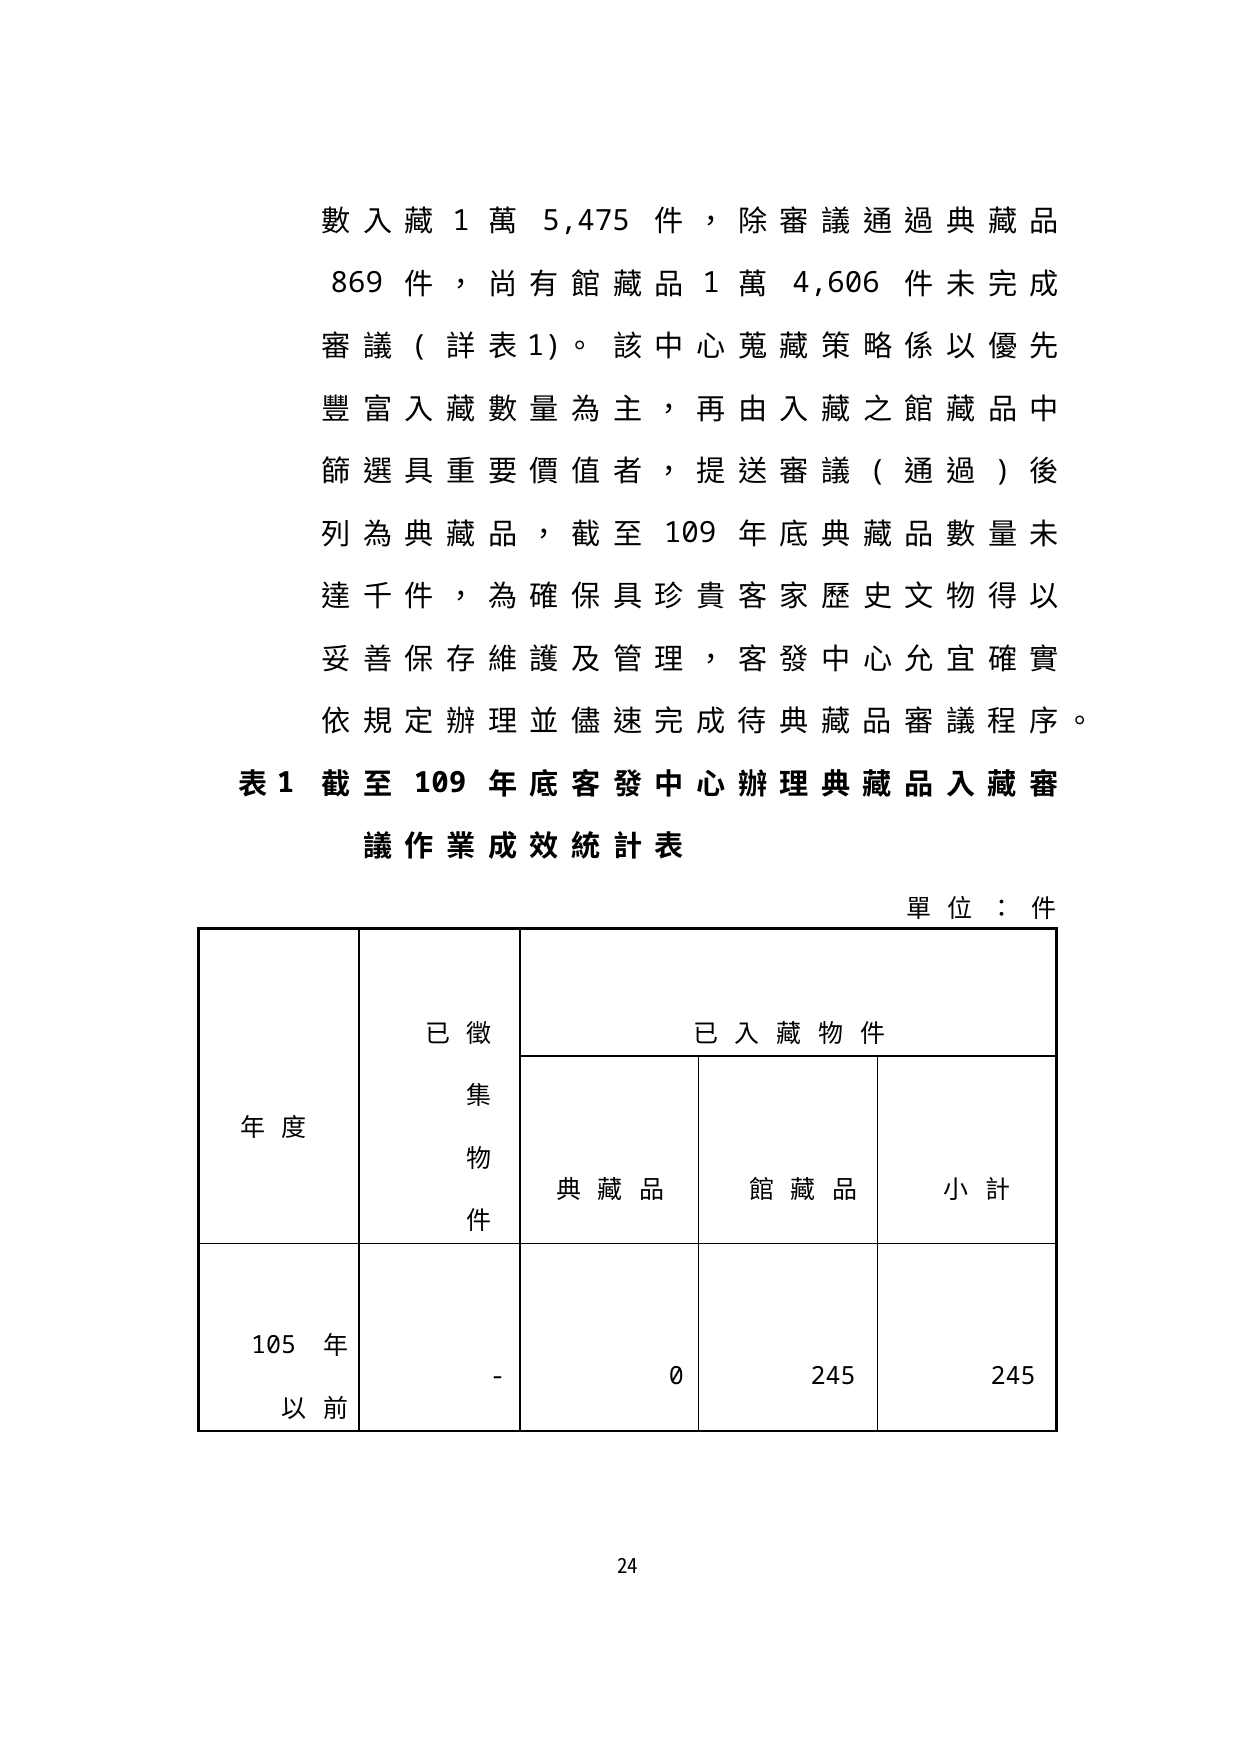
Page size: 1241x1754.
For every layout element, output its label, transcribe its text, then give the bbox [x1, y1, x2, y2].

text 依該中心典藏審議委員會設置作業要點規範，有關典藏重要事項，應提報典藏審議委員會進行審議，典藏品入藏屬典藏重要事項，故藏品是否可入典藏皆需經當次典藏審議會議委員二分之一以上出席，及出席委員過半數同意。據客發中心說明，自101年度陸續徵集，至109年底累計件數入藏1萬5,475件，除審議通過典藏品869件，尚有館藏品1萬4,606件未完成審議(詳表1)。該中心蒐藏策略係以優先豐富入藏數量為主，再由入藏之館藏品中篩選具重要價值者，提送審議(通過)後列為典藏品，截至109年底典藏品數量未達千件，為確保具珍貴客家歷史文物得以妥善保存維護及管理，客發中心允宜確實依規定辦理並儘速完成待典藏品審議程序。 [278, 177, 1065, 740]
table_cell - [360, 1244, 519, 1430]
table_cell 0 [521, 1244, 698, 1430]
table_header 已徵集物件 [360, 930, 519, 1243]
table_cell 館藏品 [699, 1057, 877, 1243]
table_cell 小計 [878, 1057, 1055, 1243]
text 單位：件 [239, 865, 1064, 927]
table_cell 245 [699, 1244, 877, 1430]
table_header 已入藏物件 [521, 930, 1055, 1055]
table_cell 105年以前 [200, 1244, 358, 1430]
table_header 年度 [200, 930, 358, 1243]
text 表1 截至109年底客發中心辦理典藏品入藏審議作業成效統計表 [194, 740, 1073, 865]
table_cell 245 [878, 1244, 1055, 1430]
table_cell 典藏品 [521, 1057, 698, 1243]
